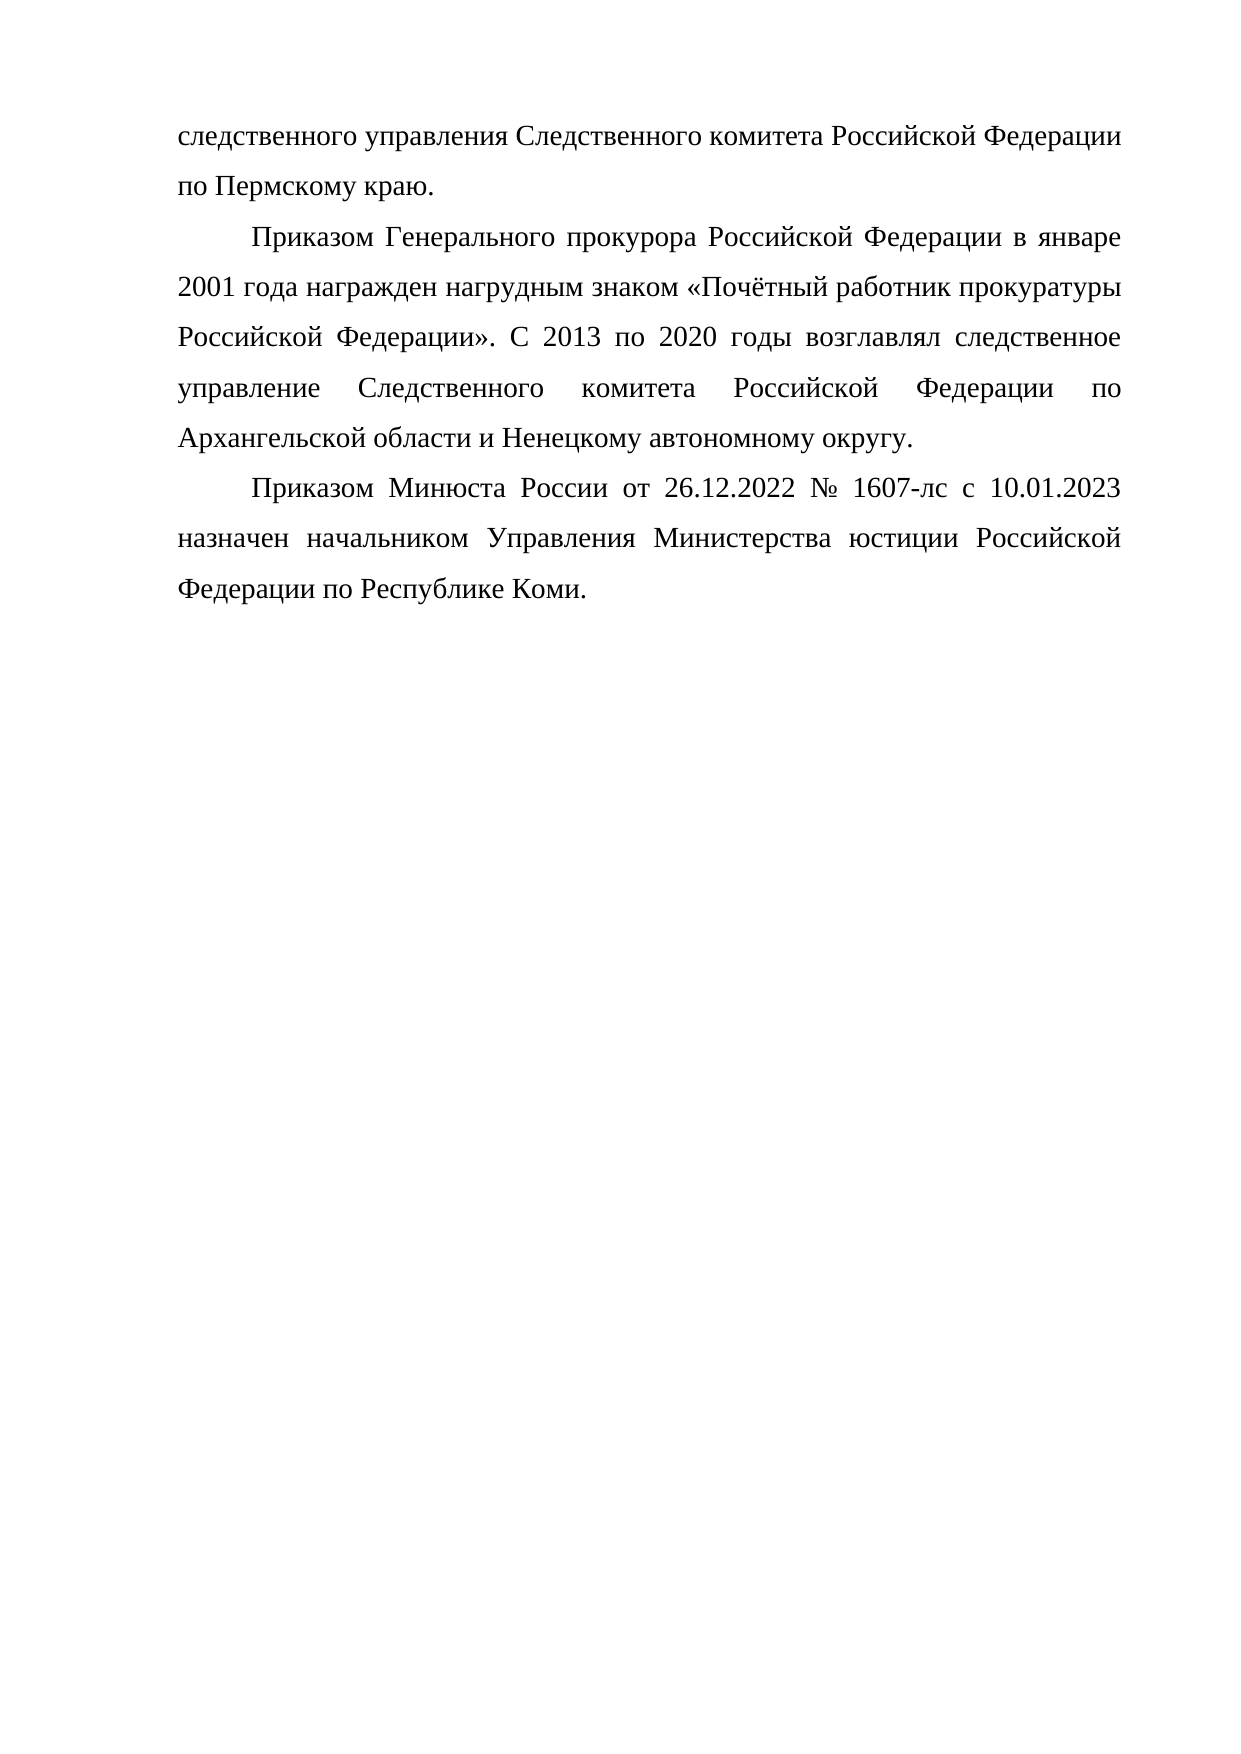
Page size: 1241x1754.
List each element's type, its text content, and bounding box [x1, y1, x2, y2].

text Приказом Генерального прокурора Российской Федерации в январе 2001 года награжден нагрудным знаком «Почётный работник прокуратуры Российской Федерации». С 2013 по 2020 годы возглавлял следственное управление Следственного комитета Российской Федерации по Архангельской области и Ненецкому автономному округу. [177, 219, 1122, 453]
text Приказом Минюста России от 26.12.2022 № 1607-лс с 10.01.2023 назначен начальником Управления Министерства юстиции Российской Федерации по Республике Коми. [177, 470, 1122, 604]
text следственного управления Следственного комитета Российской Федерации по Пермскому краю. [177, 118, 1122, 202]
